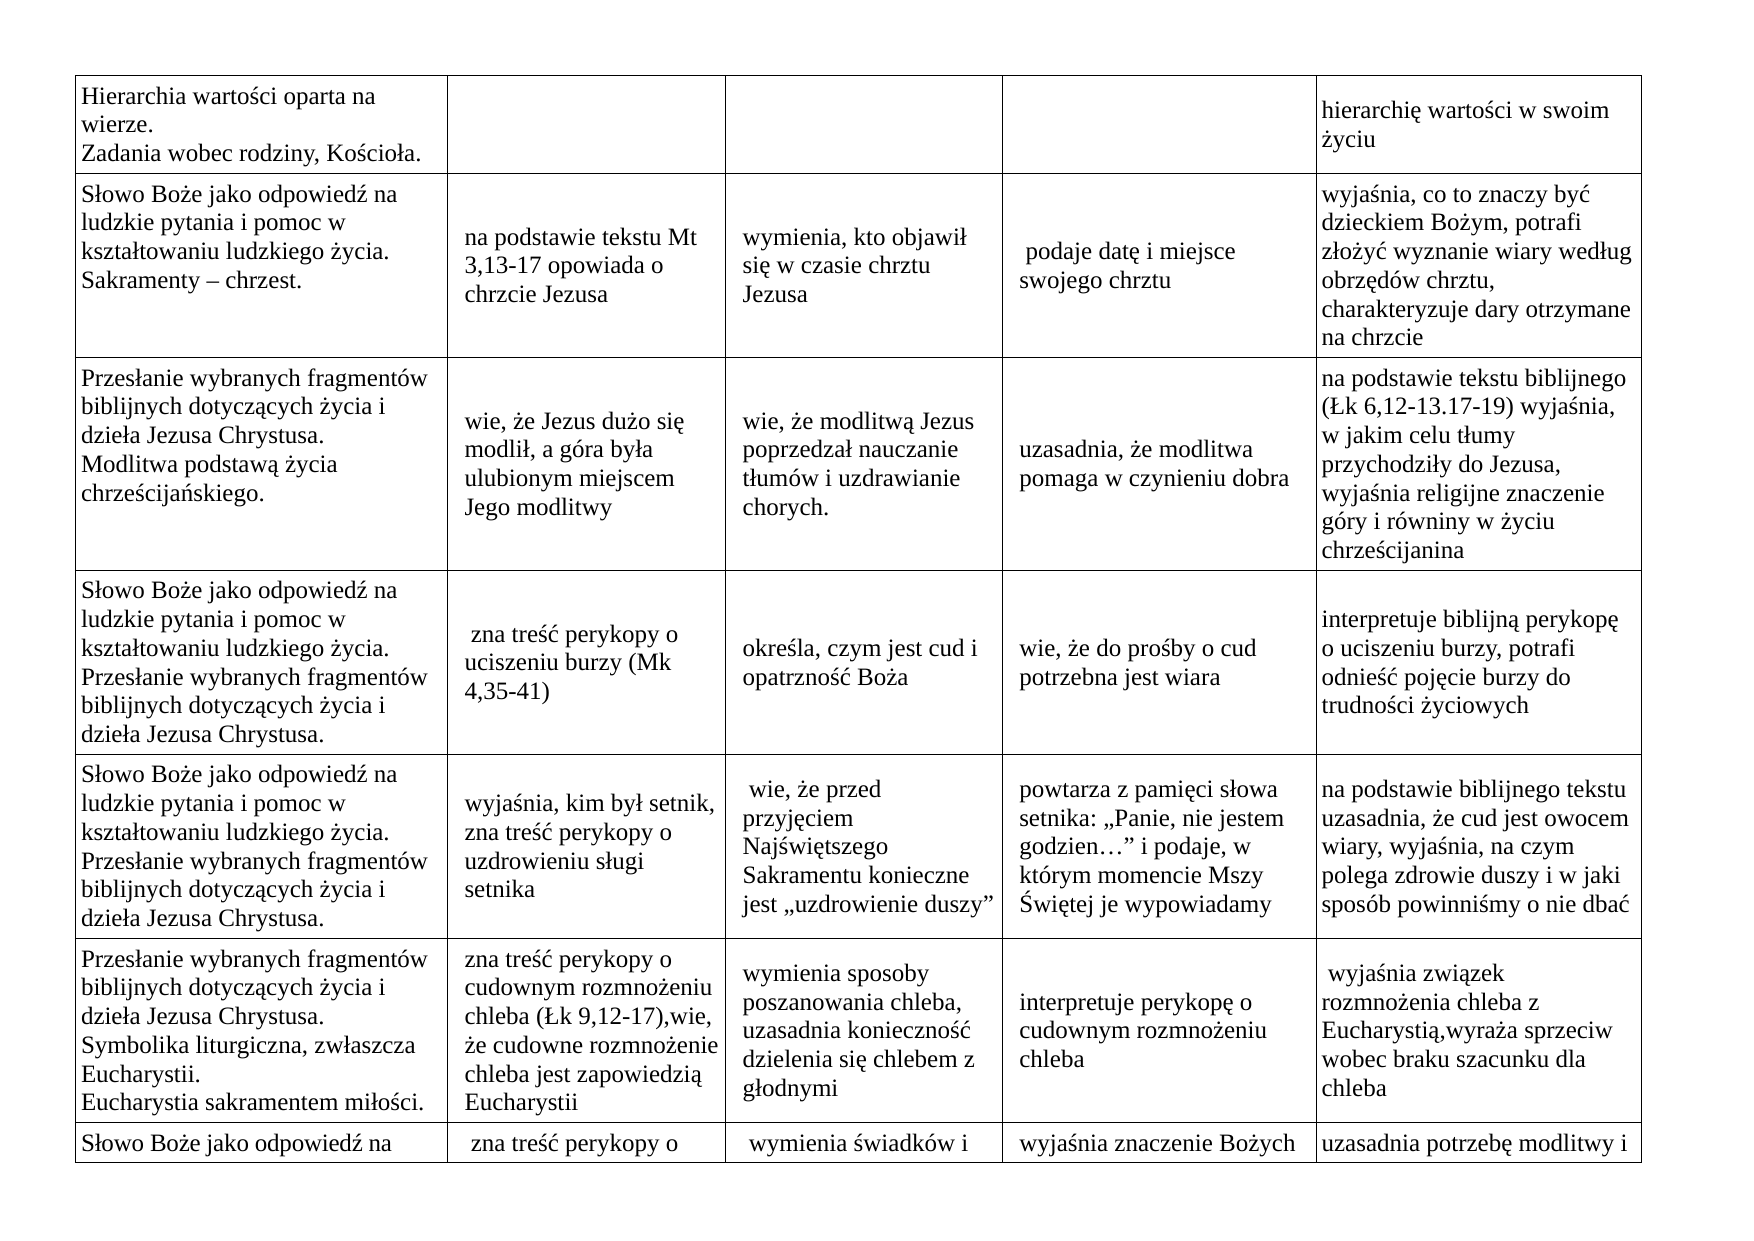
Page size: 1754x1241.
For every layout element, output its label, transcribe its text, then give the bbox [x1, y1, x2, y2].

table_cell zna treść perykopy o uciszeniu burzy (Mk 4,35-41) [448, 571, 725, 754]
table_cell podaje datę i miejsce swojego chrztu [1003, 174, 1316, 357]
table_cell Przesłanie wybranych fragmentów biblijnych dotyczących życia i dzieła Jezusa Chrystusa. Symbolika liturgiczna, zwłaszcza Eucharystii. Eucharystia sakramentem miłości. [76, 939, 447, 1122]
table_cell wyjaśnia, kim był setnik, zna treść perykopy o uzdrowieniu sługi setnika [448, 755, 725, 938]
table_cell wie, że Jezus dużo się modlił, a góra była ulubionym miejscem Jego modlitwy [448, 358, 725, 570]
table_cell [1003, 76, 1316, 173]
table_cell uzasadnia, że modlitwa pomaga w czynieniu dobra [1003, 358, 1316, 570]
table_cell wyjaśnia, co to znaczy być dzieckiem Bożym, potrafi złożyć wyznanie wiary według obrzędów chrztu, charakteryzuje dary otrzymane na chrzcie [1317, 174, 1641, 357]
table_cell wyjaśnia związek rozmnożenia chleba z Eucharystią,wyraża sprzeciw wobec braku szacunku dla chleba [1317, 939, 1641, 1122]
table_cell zna treść perykopy o cudownym rozmnożeniu chleba (Łk 9,12-17),wie, że cudowne rozmnożenie chleba jest zapowiedzią Eucharystii [448, 939, 725, 1122]
table_cell wyjaśnia znaczenie Bożych [1003, 1123, 1316, 1162]
table_cell [726, 76, 1002, 173]
table_cell uzasadnia potrzebę modlitwy i [1317, 1123, 1641, 1162]
table_cell Słowo Boże jako odpowiedź na ludz­kie pytania i pomoc w kształtowaniu ludzkiego życia. Przesłanie wybranych fragmentów biblijnych dotyczących życia i dzieła Jezusa Chrystusa. [76, 571, 447, 754]
table_cell na podstawie tekstu biblijnego (Łk 6,12-13.17-19) wyjaśnia, w jakim celu tłumy przychodziły do Jezusa, wyjaśnia religijne znaczenie góry i równiny w życiu chrześcijanina [1317, 358, 1641, 570]
table_cell hierarchię wartości w swoim życiu [1317, 76, 1641, 173]
table_cell Hierarchia wartości oparta na wierze. Zadania wobec rodziny, Kościoła. [76, 76, 447, 173]
table_cell wymienia sposoby poszanowania chleba, uzasadnia konieczność dzielenia się chlebem z głodnymi [726, 939, 1002, 1122]
table_cell interpretuje perykopę o cudownym rozmnożeniu chleba [1003, 939, 1316, 1122]
table_cell wymienia świadków i [726, 1123, 1002, 1162]
table_cell na podstawie tekstu Mt 3,13-17 opowiada o chrzcie Jezusa [448, 174, 725, 357]
table_cell Słowo Boże jako odpowiedź na ludz­kie pytania i pomoc w kształtowaniu ludzkiego życia. Przesłanie wybranych fragmentów biblijnych dotyczących życia i dzieła Jezusa Chrystusa. [76, 755, 447, 938]
table_cell [448, 76, 725, 173]
table_cell wymienia, kto objawił się w czasie chrztu Jezusa [726, 174, 1002, 357]
table_cell Słowo Boże jako odpowiedź na [76, 1123, 447, 1162]
table_cell powtarza z pamięci słowa setnika: „Panie, nie jestem godzien…” i podaje, w którym momencie Mszy Świętej je wypowiadamy [1003, 755, 1316, 938]
table_cell określa, czym jest cud i opatrzność Boża [726, 571, 1002, 754]
table_cell Przesłanie wybranych fragmentów biblijnych dotyczących życia i dzieła Jezusa Chrystusa. Modlitwa podstawą życia chrześcijańskiego. [76, 358, 447, 570]
table_cell wie, że modlitwą Jezus poprzedzał nauczanie tłumów i uzdrawianie chorych. [726, 358, 1002, 570]
table_cell interpretuje biblijną perykopę o uciszeniu burzy, potrafi odnieść pojęcie burzy do trudności życiowych [1317, 571, 1641, 754]
table_cell zna treść perykopy o [448, 1123, 725, 1162]
table_cell wie, że do prośby o cud potrzebna jest wiara [1003, 571, 1316, 754]
table_cell na podstawie biblijnego tekstu uzasadnia, że cud jest owocem wiary, wyjaśnia, na czym polega zdrowie duszy i w jaki sposób powinniśmy o nie dbać [1317, 755, 1641, 938]
table_cell wie, że przed przyjęciem Najświętszego Sakramentu konieczne jest „uzdrowienie duszy” [726, 755, 1002, 938]
table_cell Słowo Boże jako odpowiedź na ludz­kie pytania i pomoc w kształtowaniu ludzkiego życia. Sakramenty – chrzest. [76, 174, 447, 357]
